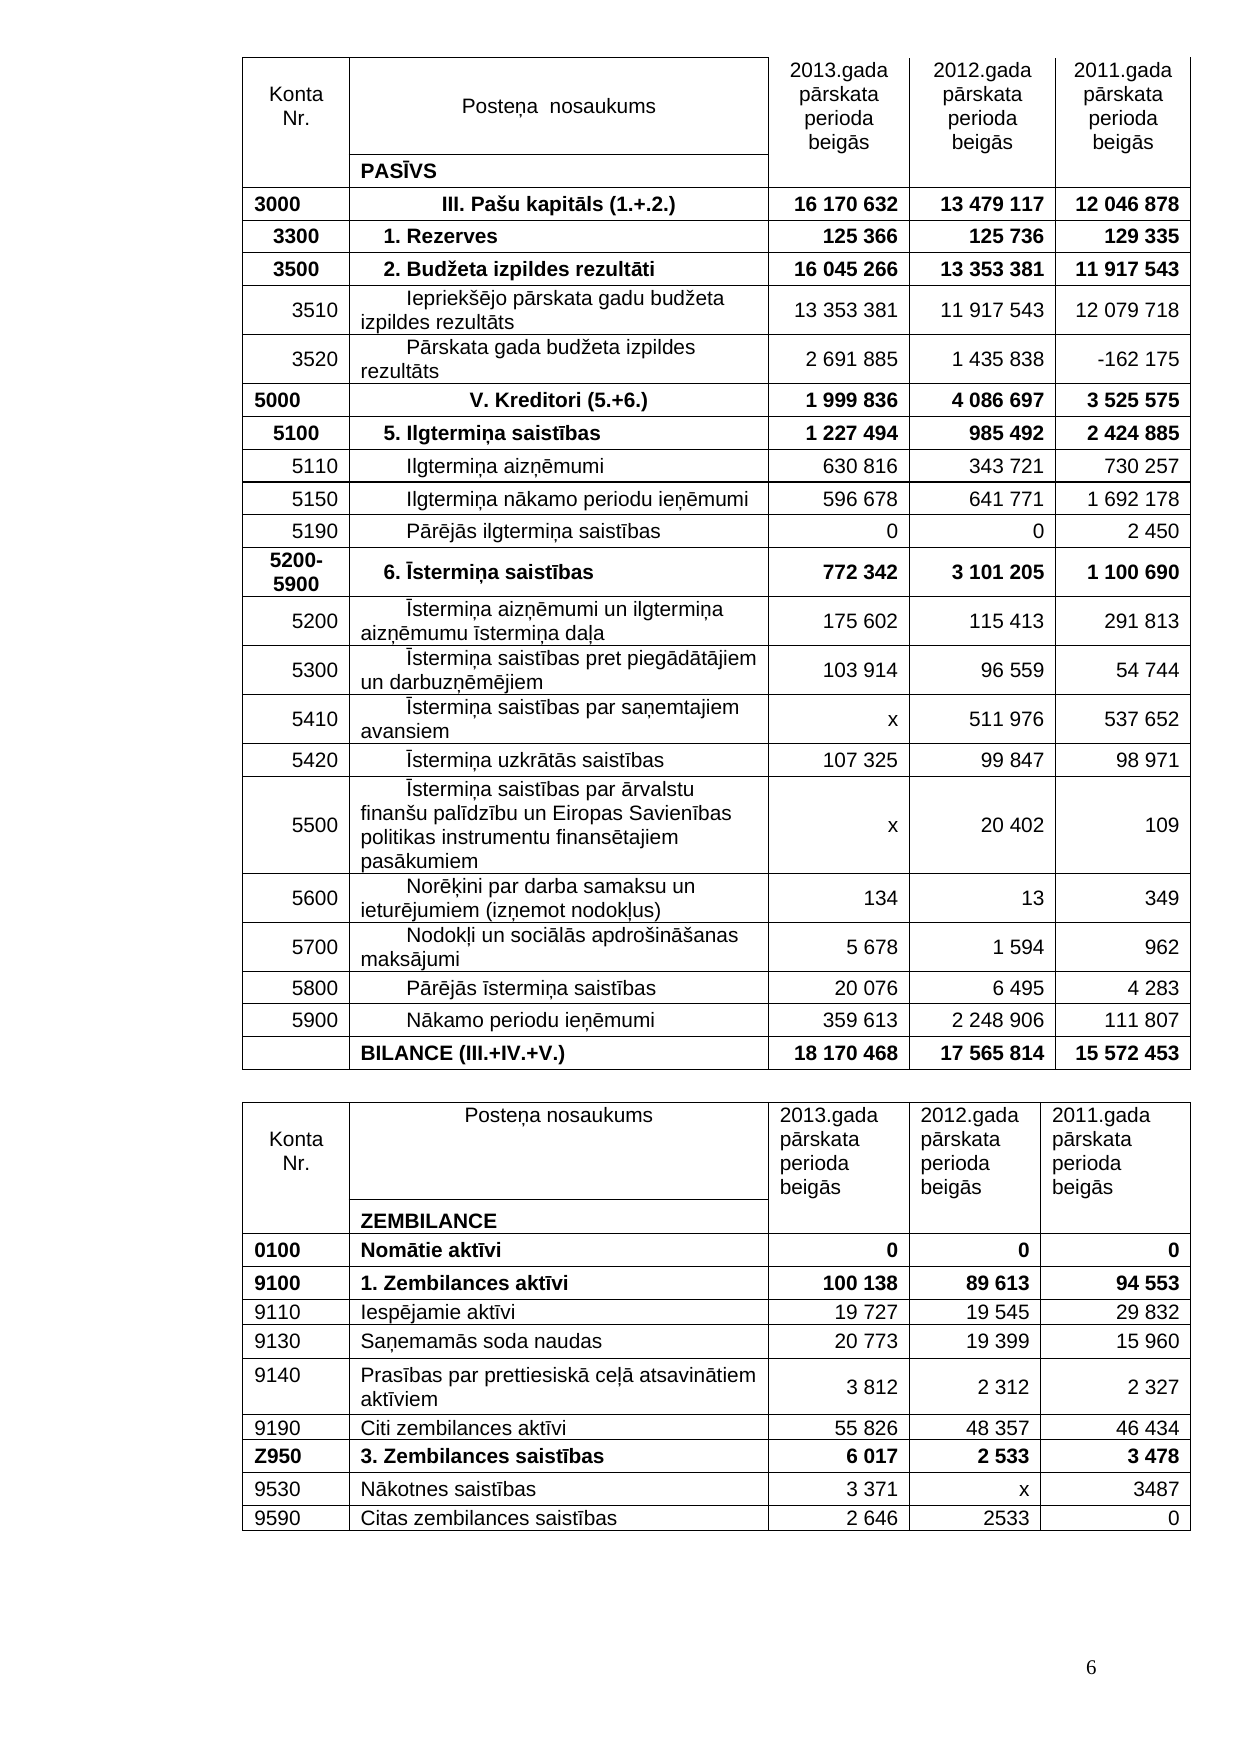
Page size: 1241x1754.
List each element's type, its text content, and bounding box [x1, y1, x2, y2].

table_cell 5500 [243, 777, 349, 873]
table_cell x [769, 777, 909, 873]
table_cell 2. Budžeta izpildes rezultāti [350, 253, 768, 285]
table_cell Nākotnes saistības [350, 1473, 768, 1505]
table_cell 6. Īstermiņa saistības [350, 548, 768, 596]
table_cell 2 450 [1056, 515, 1190, 547]
table_cell [769, 1199, 909, 1233]
table_cell 1 999 836 [769, 384, 909, 416]
table_cell 125 366 [769, 221, 909, 252]
table_cell Pārskata gada budžeta izpildes rezultāts [350, 335, 768, 383]
table_cell [349, 1070, 768, 1102]
table_cell 5150 [243, 483, 349, 514]
table_cell Nomātie aktīvi [350, 1234, 768, 1266]
table_cell 3 812 [769, 1359, 909, 1414]
table_cell Norēķini par darba samaksu un ieturējumiem (izņemot nodokļus) [350, 874, 768, 922]
table_cell Ilgtermiņa aizņēmumi [350, 450, 768, 481]
table_cell Citi zembilances aktīvi [350, 1415, 768, 1439]
table_cell 55 826 [769, 1415, 909, 1439]
table_cell -162 175 [1056, 335, 1190, 383]
table_cell Prasības par prettiesiskā ceļā atsavinātiem aktīviem [350, 1359, 768, 1414]
table_cell 343 721 [910, 450, 1055, 481]
table_cell 9530 [243, 1473, 349, 1505]
table_cell 1. Rezerves [350, 221, 768, 252]
table_cell 100 138 [769, 1267, 909, 1299]
table_cell 630 816 [769, 450, 909, 481]
table_cell 29 832 [1041, 1300, 1190, 1324]
table_cell 3500 [243, 253, 349, 285]
table_cell 107 325 [769, 744, 909, 776]
table_cell Īstermiņa saistības par ārvalstu finanšu palīdzību un Eiropas Savienības politikas instrumentu finansētajiem pasākumiem [350, 777, 768, 873]
table_cell III. Pašu kapitāls (1.+.2.) [350, 188, 768, 219]
table_cell 3487 [1041, 1473, 1190, 1505]
table_cell 3300 [243, 221, 349, 252]
table_cell 18 170 468 [769, 1037, 909, 1069]
table_cell 0 [1041, 1234, 1190, 1266]
table_cell 1 594 [910, 923, 1055, 971]
table_cell [768, 1070, 1041, 1102]
table_cell 291 813 [1056, 597, 1190, 645]
table_cell 13 353 381 [910, 253, 1055, 285]
table_cell [1056, 154, 1190, 187]
table_cell PASĪVS [350, 155, 768, 187]
table_cell [243, 1037, 349, 1069]
table_cell 1 692 178 [1056, 483, 1190, 514]
table_cell 2013.gada pārskata perioda beigās [769, 1103, 909, 1199]
table_cell Īstermiņa saistības pret piegādātājiem un darbuzņēmējiem [350, 646, 768, 694]
table_cell Posteņa nosaukums [350, 1103, 768, 1199]
table_cell 9140 [243, 1359, 349, 1414]
table_cell 3 371 [769, 1473, 909, 1505]
table_cell 3 525 575 [1056, 384, 1190, 416]
table_cell 359 613 [769, 1004, 909, 1036]
table_cell 3510 [243, 286, 349, 334]
table_cell 13 [910, 874, 1055, 922]
table_header Konta Nr. [243, 58, 349, 154]
table_cell 54 744 [1056, 646, 1190, 694]
table_cell 5410 [243, 695, 349, 743]
table_cell x [910, 1473, 1040, 1505]
table_cell 5110 [243, 450, 349, 481]
table_cell 3 478 [1041, 1440, 1190, 1472]
table_cell 3520 [243, 335, 349, 383]
table_cell 19 399 [910, 1325, 1040, 1358]
table_cell 134 [769, 874, 909, 922]
table_cell 5700 [243, 923, 349, 971]
table_cell 98 971 [1056, 744, 1190, 776]
table_cell 109 [1056, 777, 1190, 873]
table_cell Nodokļi un sociālās apdrošināšanas maksājumi [350, 923, 768, 971]
table_cell Īstermiņa uzkrātās saistības [350, 744, 768, 776]
table_cell 0 [769, 1234, 909, 1266]
table_cell [910, 154, 1055, 187]
table_cell 537 652 [1056, 695, 1190, 743]
table_cell 1 100 690 [1056, 548, 1190, 596]
table_cell 19 545 [910, 1300, 1040, 1324]
table_cell 9130 [243, 1325, 349, 1358]
table_cell 730 257 [1056, 450, 1190, 481]
table_cell Saņemamās soda naudas [350, 1325, 768, 1358]
table_cell BILANCE (III.+IV.+V.) [350, 1037, 768, 1069]
table_cell 89 613 [910, 1267, 1040, 1299]
table_cell Z950 [243, 1440, 349, 1472]
table_cell Konta Nr. [243, 1103, 349, 1199]
table_cell 111 807 [1056, 1004, 1190, 1036]
table_cell 115 413 [910, 597, 1055, 645]
table_cell 5900 [243, 1004, 349, 1036]
table_cell 0 [769, 515, 909, 547]
table_cell 596 678 [769, 483, 909, 514]
table_cell Īstermiņa saistības par saņemtajiem avansiem [350, 695, 768, 743]
table_cell 0 [910, 515, 1055, 547]
table_cell Ilgtermiņa nākamo periodu ieņēmumi [350, 483, 768, 514]
table_cell 641 771 [910, 483, 1055, 514]
table_cell 12 079 718 [1056, 286, 1190, 334]
table_cell 6 495 [910, 972, 1055, 1003]
table_cell 13 479 117 [910, 188, 1055, 219]
table_cell 17 565 814 [910, 1037, 1055, 1069]
table_cell 5 678 [769, 923, 909, 971]
table_cell 99 847 [910, 744, 1055, 776]
table_cell 3000 [243, 188, 349, 219]
table_cell 9190 [243, 1415, 349, 1439]
table_cell 2 312 [910, 1359, 1040, 1414]
table_cell 5200- 5900 [243, 548, 349, 596]
table_cell [243, 1070, 349, 1102]
table_cell 46 434 [1041, 1415, 1190, 1439]
table_cell 19 727 [769, 1300, 909, 1324]
table_cell [769, 154, 909, 187]
table_cell [243, 154, 349, 187]
table_cell 2 424 885 [1056, 417, 1190, 449]
table_cell 2 691 885 [769, 335, 909, 383]
table_cell 2012.gada pārskata perioda beigās [910, 1103, 1040, 1199]
table_cell 15 572 453 [1056, 1037, 1190, 1069]
table_cell Citas zembilances saistības [350, 1506, 768, 1530]
table_cell 5000 [243, 384, 349, 416]
table_cell 129 335 [1056, 221, 1190, 252]
table_cell 5420 [243, 744, 349, 776]
table_cell 3 101 205 [910, 548, 1055, 596]
table_cell 2 327 [1041, 1359, 1190, 1414]
table_cell x [769, 695, 909, 743]
table_cell 15 960 [1041, 1325, 1190, 1358]
table_cell 125 736 [910, 221, 1055, 252]
table_cell 6 017 [769, 1440, 909, 1472]
table_header 2012.gada pārskata perioda beigās [909, 57, 1055, 154]
table_cell 94 553 [1041, 1267, 1190, 1299]
table_cell 2 646 [769, 1506, 909, 1530]
table_cell V. Kreditori (5.+6.) [350, 384, 768, 416]
table_cell [243, 1199, 349, 1233]
table_cell 96 559 [910, 646, 1055, 694]
table_cell 4 086 697 [910, 384, 1055, 416]
table_cell 103 914 [769, 646, 909, 694]
table_cell Iepriekšējo pārskata gadu budžeta izpildes rezultāts [350, 286, 768, 334]
table_cell 511 976 [910, 695, 1055, 743]
table_cell 12 046 878 [1056, 188, 1190, 219]
table_cell 2533 [910, 1506, 1040, 1530]
table_cell 2011.gada pārskata perioda beigās [1041, 1103, 1190, 1199]
table_cell 0100 [243, 1234, 349, 1266]
table_cell 9590 [243, 1506, 349, 1530]
table_cell 11 917 543 [1056, 253, 1190, 285]
table_cell 20 076 [769, 972, 909, 1003]
table_cell 3. Zembilances saistības [350, 1440, 768, 1472]
table_cell 1. Zembilances aktīvi [350, 1267, 768, 1299]
table_cell [1041, 1070, 1191, 1102]
table_cell 4 283 [1056, 972, 1190, 1003]
table_cell [910, 1199, 1040, 1233]
table_cell 20 773 [769, 1325, 909, 1358]
table_cell Iespējamie aktīvi [350, 1300, 768, 1324]
table_cell Nākamo periodu ieņēmumi [350, 1004, 768, 1036]
table_cell 11 917 543 [910, 286, 1055, 334]
table_cell Īstermiņa aizņēmumi un ilgtermiņa aizņēmumu īstermiņa daļa [350, 597, 768, 645]
table_cell 5100 [243, 417, 349, 449]
table_cell 9110 [243, 1300, 349, 1324]
table_cell 772 342 [769, 548, 909, 596]
table_cell 5800 [243, 972, 349, 1003]
table_cell Pārējās īstermiņa saistības [350, 972, 768, 1003]
table_cell 175 602 [769, 597, 909, 645]
table_cell 0 [910, 1234, 1040, 1266]
table_cell 5. Ilgtermiņa saistības [350, 417, 768, 449]
table_cell 20 402 [910, 777, 1055, 873]
table_cell Pārējās ilgtermiņa saistības [350, 515, 768, 547]
table_cell 5600 [243, 874, 349, 922]
table_cell 985 492 [910, 417, 1055, 449]
table_cell 0 [1041, 1506, 1190, 1530]
table_cell 13 353 381 [769, 286, 909, 334]
table_header 2011.gada pārskata perioda beigās [1055, 57, 1190, 154]
table_cell 16 170 632 [769, 188, 909, 219]
table_cell 2 248 906 [910, 1004, 1055, 1036]
table_cell 9100 [243, 1267, 349, 1299]
table_cell 1 435 838 [910, 335, 1055, 383]
table_cell 5300 [243, 646, 349, 694]
table_cell 5190 [243, 515, 349, 547]
table_cell 48 357 [910, 1415, 1040, 1439]
table_header 2013.gada pārskata perioda beigās [769, 57, 909, 154]
table_cell 16 045 266 [769, 253, 909, 285]
table_cell 5200 [243, 597, 349, 645]
table_header Posteņa nosaukums [350, 58, 768, 154]
table_cell ZEMBILANCE [350, 1200, 768, 1233]
table_cell [1041, 1199, 1190, 1233]
table_cell 1 227 494 [769, 417, 909, 449]
table_cell 2 533 [910, 1440, 1040, 1472]
table_cell 962 [1056, 923, 1190, 971]
table_cell 349 [1056, 874, 1190, 922]
